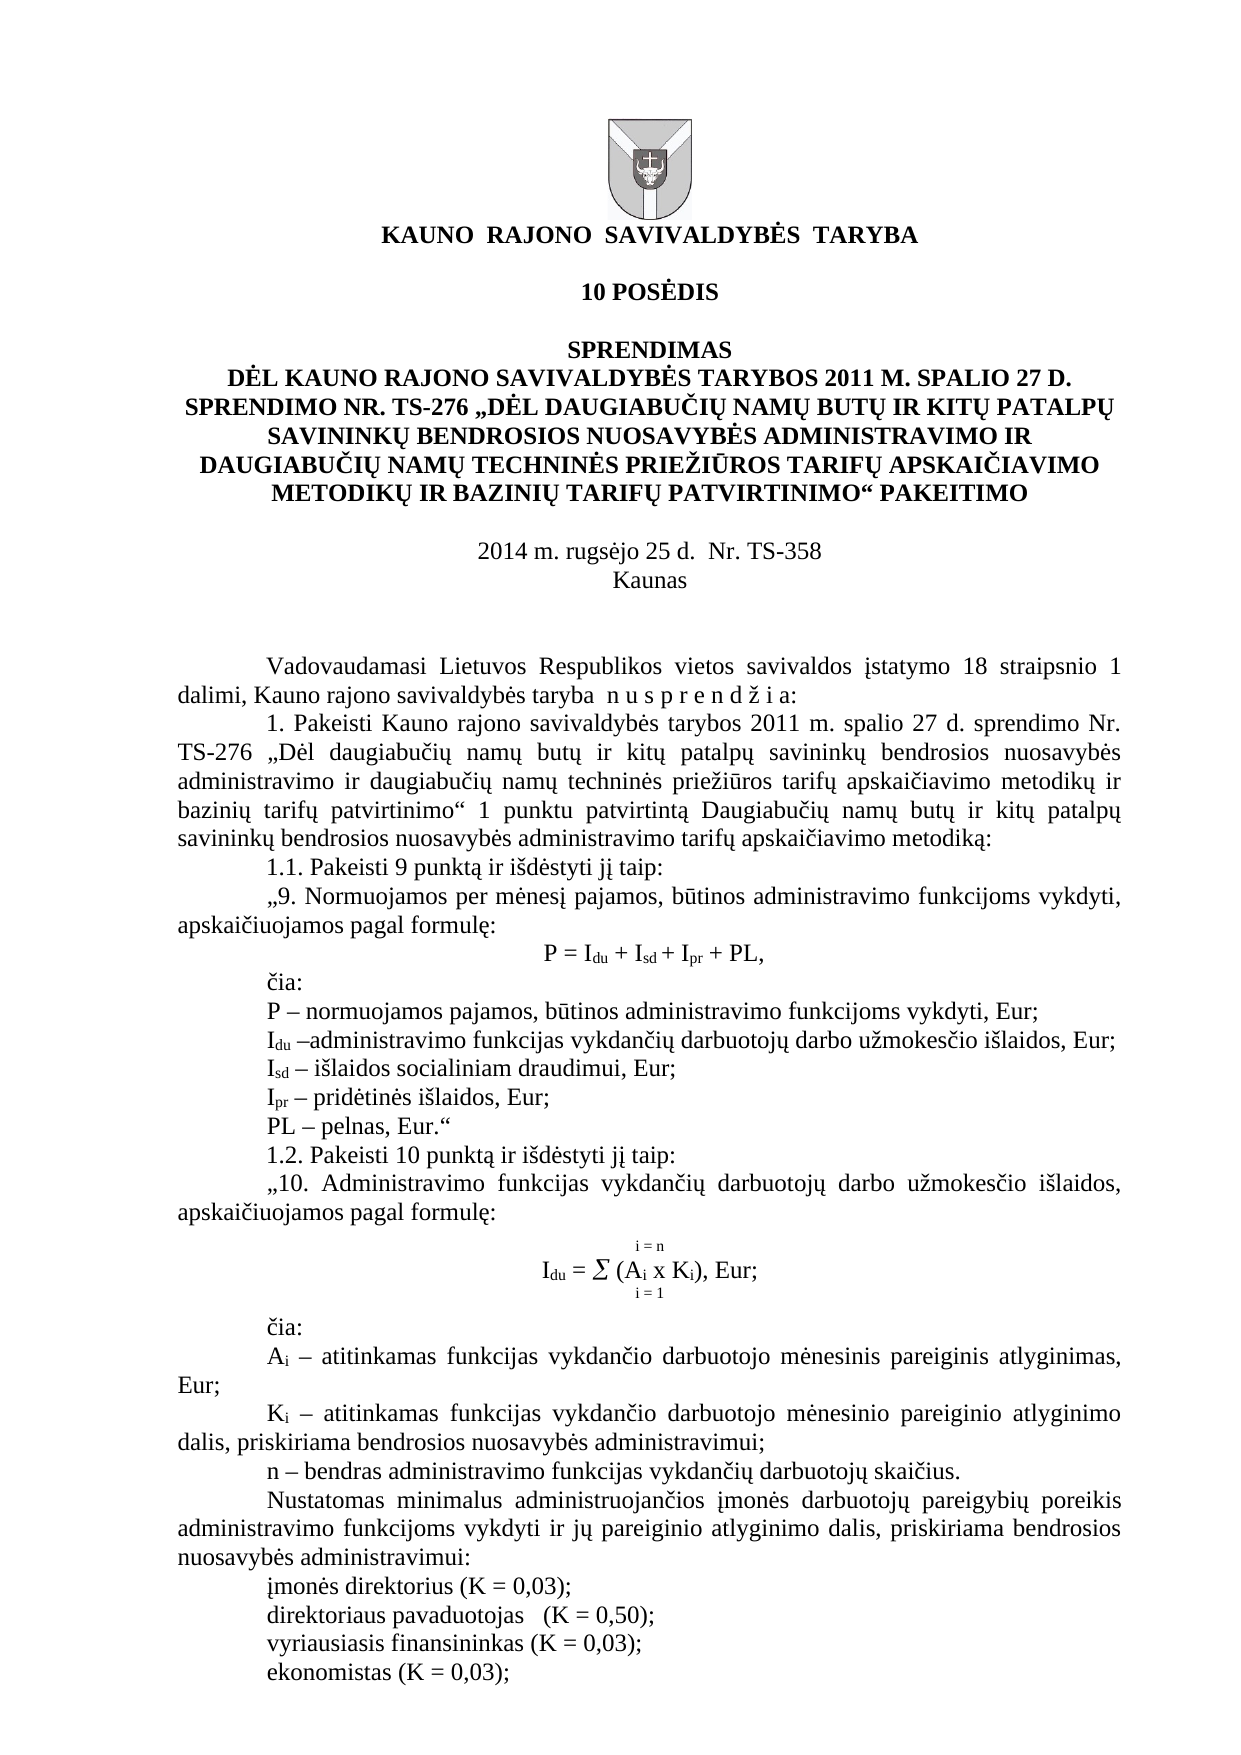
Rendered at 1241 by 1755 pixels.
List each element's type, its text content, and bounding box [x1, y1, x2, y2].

text čia: [177, 967, 1122, 996]
text Ki – atitinkamas funkcijas vykdančio darbuotojo mėnesinio pareiginio atlyginimo dalis, priskiriama bendrosios nuosavybės administravimui; [177, 1398, 1122, 1456]
text KAUNO RAJONO SAVIVALDYBĖS TARYBA [177, 220, 1122, 248]
text i = 1 [177, 1283, 1122, 1312]
text P – normuojamos pajamos, būtinos administravimo funkcijoms vykdyti, Eur; [177, 996, 1122, 1025]
text Ipr – pridėtinės išlaidos, Eur; [177, 1082, 1122, 1111]
text DĖL KAUNO RAJONO SAVIVALDYBĖS TARYBOS 2011 M. SPALIO 27 D. SPRENDIMO NR. TS-276 „DĖL DAUGIABUČIŲ NAMŲ BUTŲ IR KITŲ PATALPŲ SAVININKŲ BENDROSIOS NUOSAVYBĖS ADMINISTRAVIMO IR DAUGIABUČIŲ NAMŲ TECHNINĖS PRIEŽIŪROS TARIFŲ APSKAIČIAVIMO METODIKŲ IR BAZINIŲ TARIFŲ PATVIRTINIMO“ PAKEITIMO [177, 363, 1122, 507]
text Kaunas [177, 565, 1122, 593]
text SPRENDIMAS [177, 335, 1122, 363]
text 10 POSĖDIS [177, 277, 1122, 306]
text 1.2. Pakeisti 10 punktą ir išdėstyti jį taip: [177, 1140, 1122, 1168]
text P = Idu + Isd + Ipr + PL, [177, 938, 1122, 967]
text Vadovaudamasi Lietuvos Respublikos vietos savivaldos įstatymo 18 straipsnio 1 dalimi, Kauno rajono savivaldybės taryba n u s p r e n d ž i a: [177, 651, 1122, 708]
text Idu –administravimo funkcijas vykdančių darbuotojų darbo užmokesčio išlaidos, Eur; [177, 1025, 1122, 1053]
text Idu = å (Ai x Ki), Eur; [177, 1255, 1122, 1283]
text Ai – atitinkamas funkcijas vykdančio darbuotojo mėnesinis pareiginis atlyginimas, Eur; [177, 1341, 1122, 1398]
text įmonės direktorius (K = 0,03); [177, 1571, 1122, 1600]
text čia: [177, 1312, 1122, 1341]
text Isd – išlaidos socialiniam draudimui, Eur; [177, 1053, 1122, 1082]
text direktoriaus pavaduotojas (K = 0,50); [177, 1600, 1122, 1628]
text Nustatomas minimalus administruojančios įmonės darbuotojų pareigybių poreikis administravimo funkcijoms vykdyti ir jų pareiginio atlyginimo dalis, priskiriama bendrosios nuosavybės administravimui: [177, 1485, 1122, 1571]
text ekonomistas (K = 0,03); [177, 1657, 1122, 1686]
text i = n [177, 1226, 1122, 1255]
text vyriausiasis finansininkas (K = 0,03); [177, 1628, 1122, 1657]
text 1. Pakeisti Kauno rajono savivaldybės tarybos 2011 m. spalio 27 d. sprendimo Nr. TS-276 „Dėl daugiabučių namų butų ir kitų patalpų savininkų bendrosios nuosavybės administravimo ir daugiabučių namų techninės priežiūros tarifų apskaičiavimo metodikų ir bazinių tarifų patvirtinimo“ 1 punktu patvirtintą Daugiabučių namų butų ir kitų patalpų savininkų bendrosios nuosavybės administravimo tarifų apskaičiavimo metodiką: [177, 708, 1122, 852]
text n – bendras administravimo funkcijas vykdančių darbuotojų skaičius. [177, 1456, 1122, 1485]
text „9. Normuojamos per mėnesį pajamos, būtinos administravimo funkcijoms vykdyti, apskaičiuojamos pagal formulę: [177, 881, 1122, 938]
text PL – pelnas, Eur.“ [177, 1111, 1122, 1140]
text „10. Administravimo funkcijas vykdančių darbuotojų darbo užmokesčio išlaidos, apskaičiuojamos pagal formulę: [177, 1168, 1122, 1226]
text 2014 m. rugsėjo 25 d. Nr. TS-358 [177, 536, 1122, 565]
text 1.1. Pakeisti 9 punktą ir išdėstyti jį taip: [177, 852, 1122, 881]
